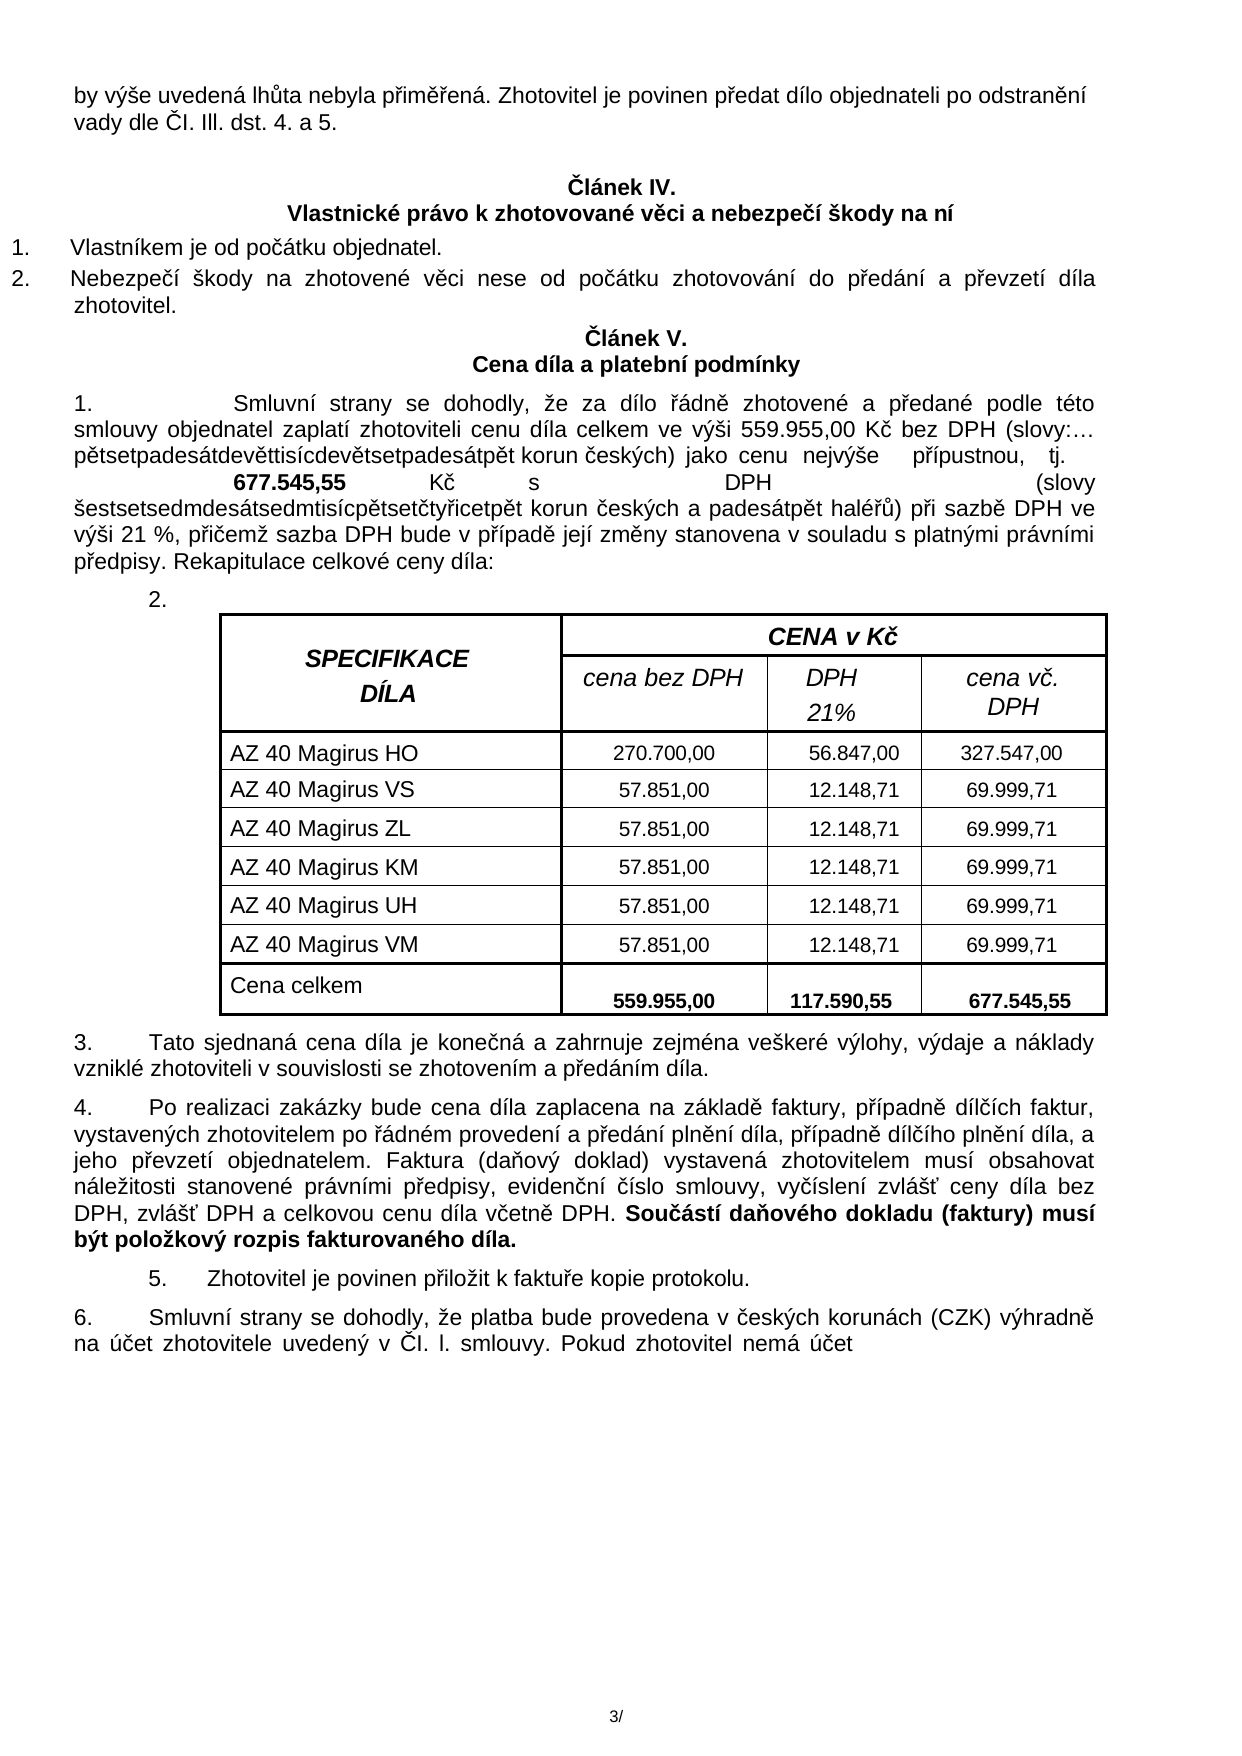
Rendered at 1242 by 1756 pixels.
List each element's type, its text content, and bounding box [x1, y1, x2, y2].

table_header SPECIFIKACE DÍLA [222, 616, 560, 729]
text by výše uvedená lhůta nebyla přiměřená. Zhotovitel je povinen předat dílo objednateli po odstranění vady dle ČI. Ill. dst. 4. a 5. [74, 82, 1093, 135]
table_cell AZ 40 Magirus KM [222, 847, 560, 885]
table_cell 677.545,55 [922, 965, 1105, 1012]
table_cell 12.148,71 [768, 925, 921, 962]
table_cell 57.851,00 [563, 886, 767, 924]
table_cell 12.148,71 [768, 770, 921, 807]
table_header CENA v Kč [563, 616, 1105, 654]
table_cell 69.999,71 [922, 847, 1105, 885]
text Článek V. [89, 324, 1183, 351]
table_cell AZ 40 Magirus ZL [222, 808, 560, 846]
list Smluvní strany se dohodly, že za dílo řádně zhotovené a předané podle této smlouvy objednatel zaplatí zhotoviteli cenu díla celkem ve výši 559.955,00 Kč bez DPH (slovy:…pětsetpadesátdevěttisícdevětsetpadesátpět korun českých) jako cenu nejvýše přípustnou, tj. 677.545,55 Kč s DPH (slovy šestsetsedmdesátsedmtisícpětsetčtyřicetpět korun českých a padesátpět haléřů) při sazbě DPH ve výši 21 %, přičemž sazba DPH bude v případě její změny stanovena v souladu s platnými právními předpisy. Rekapitulace celkové ceny díla: [74, 389, 1095, 574]
list Tato sjednaná cena díla je konečná a zahrnuje zejména veškeré výlohy, výdaje a náklady vzniklé zhotoviteli v souvislosti se zhotovením a předáním díla. [74, 1029, 1095, 1081]
table_cell 69.999,71 [922, 925, 1105, 962]
table_cell 57.851,00 [563, 925, 767, 962]
table_cell 270.700,00 [563, 733, 767, 768]
table_cell 559.955,00 [563, 965, 767, 1012]
text Vlastnické právo k zhotovované věci a nebezpečí škody na ní [287, 200, 1183, 227]
list Smluvní strany se dohodly, že platba bude provedena v českých korunách (CZK) výhradně na účet zhotovitele uvedený v ČI. l. smlouvy. Pokud zhotovitel nemá účet [74, 1303, 1095, 1356]
table_cell 69.999,71 [922, 808, 1105, 846]
table_cell AZ 40 Magirus HO [222, 733, 560, 768]
list Vlastníkem je od počátku objednatel. [11, 233, 1183, 260]
table_cell 12.148,71 [768, 886, 921, 924]
table_cell 57.851,00 [563, 808, 767, 846]
table_cell 69.999,71 [922, 886, 1105, 924]
text Článek IV. [134, 174, 1110, 200]
table_cell 12.148,71 [768, 847, 921, 885]
table_cell 57.851,00 [563, 847, 767, 885]
table_cell 327.547,00 [922, 733, 1105, 768]
table_cell AZ 40 Magirus UH [222, 886, 560, 924]
table_cell 12.148,71 [768, 808, 921, 846]
table_cell AZ 40 Magirus VS [222, 770, 560, 807]
text Cena díla a platební podmínky [90, 351, 1183, 377]
table_cell cena vč. DPH [922, 657, 1105, 729]
list Po realizaci zakázky bude cena díla zaplacena na základě faktury, případně dílčích faktur, vystavených zhotovitelem po řádném provedení a předání plnění díla, případně dílčího plnění díla, a jeho převzetí objednatelem. Faktura (daňový doklad) vystavená zhotovitelem musí obsahovat náležitosti stanovené právními předpisy, evidenční číslo smlouvy, vyčíslení zvlášť ceny díla bez DPH, zvlášť DPH a celkovou cenu díla včetně DPH. Součástí daňového dokladu (faktury) musí být položkový rozpis fakturovaného díla. [74, 1094, 1095, 1252]
table_cell DPH 21% [768, 657, 921, 729]
list Nebezpečí škody na zhotovené věci nese od počátku zhotovování do předání a převzetí díla zhotovitel. [11, 265, 1096, 318]
table_cell 117.590,55 [768, 965, 921, 1012]
table_cell cena bez DPH [563, 657, 767, 729]
list Zhotovitel je povinen přiložit k faktuře kopie protokolu. [148, 1265, 1183, 1291]
table_cell 69.999,71 [922, 770, 1105, 807]
table_cell 56.847,00 [768, 733, 921, 768]
table_cell AZ 40 Magirus VM [222, 925, 560, 962]
table_cell 57.851,00 [563, 770, 767, 807]
table_cell Cena celkem [222, 965, 560, 1012]
